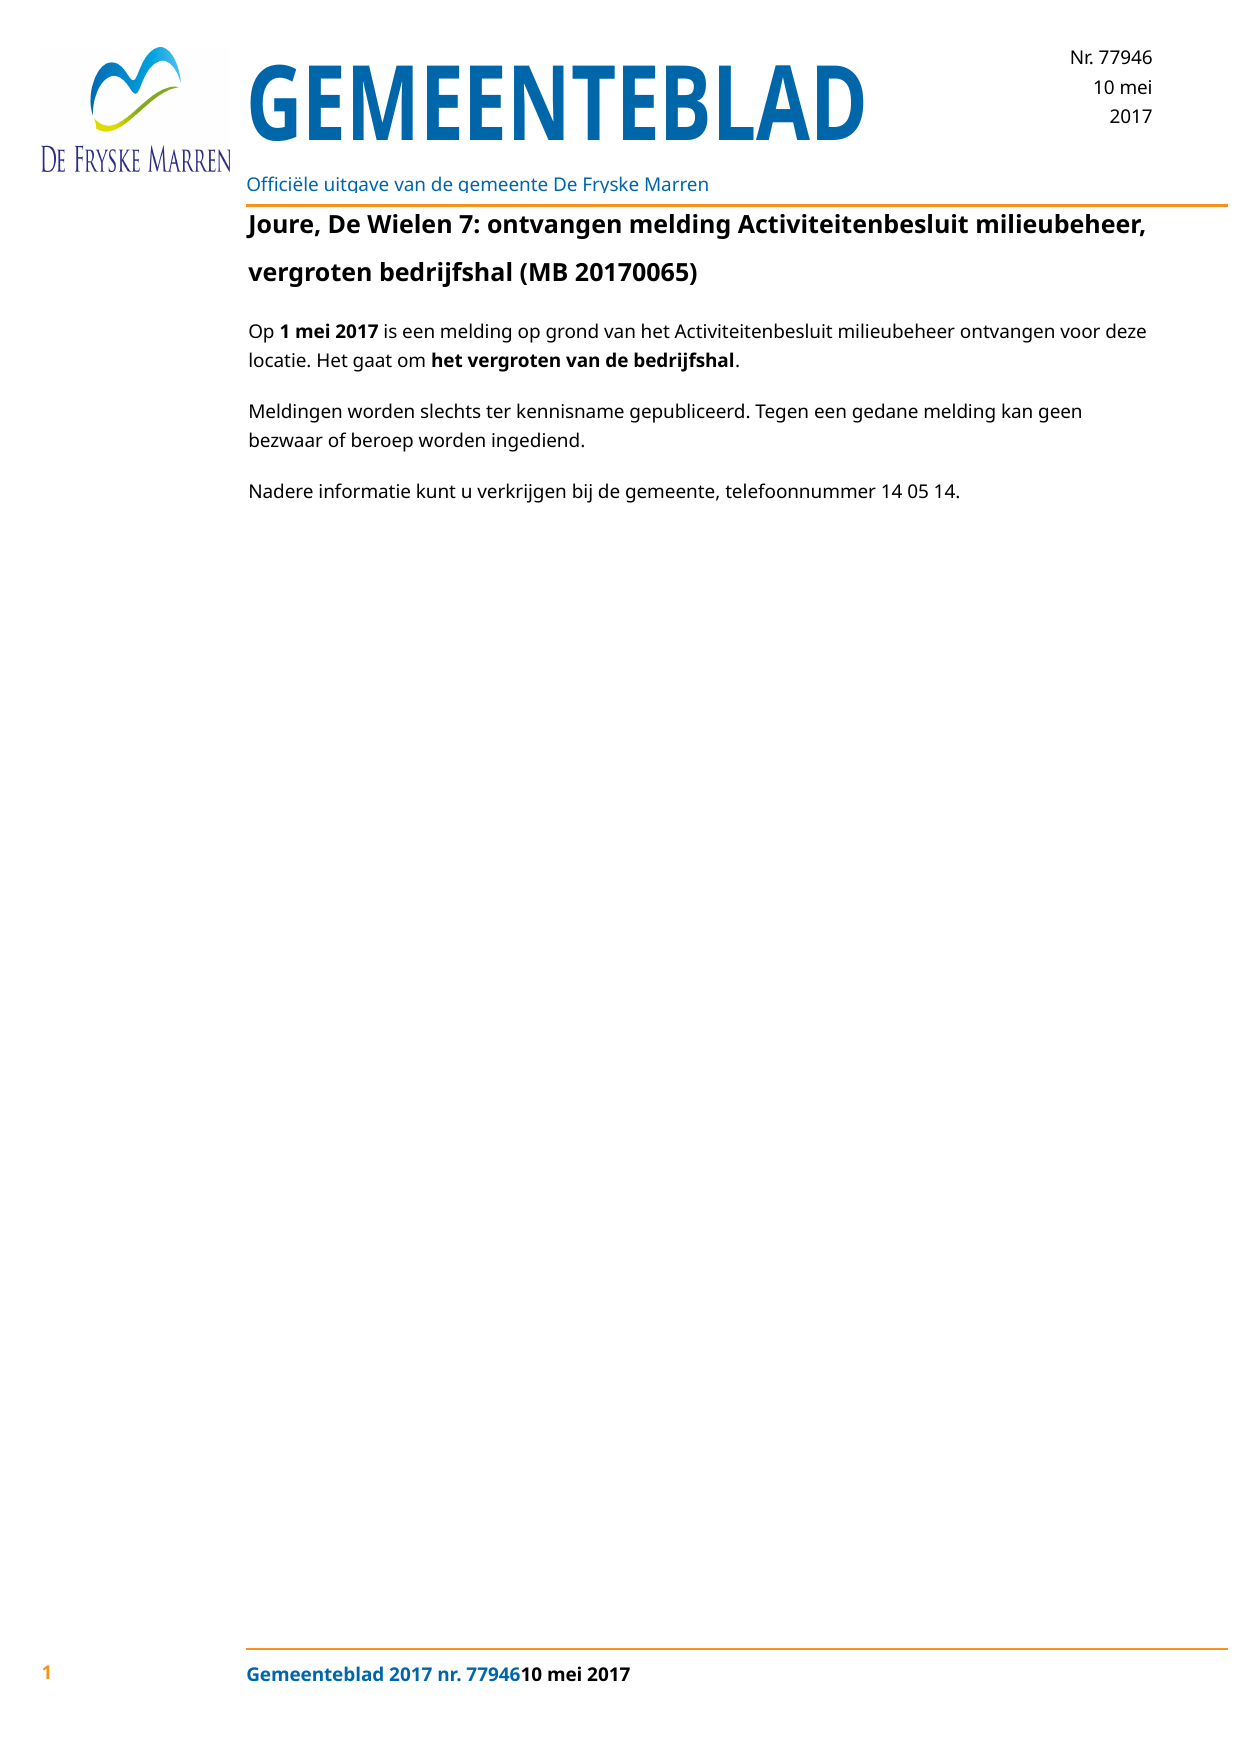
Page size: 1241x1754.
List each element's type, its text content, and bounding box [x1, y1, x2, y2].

text Op 1 mei 2017 is een melding op grond van het Activiteitenbesluit milieubeheer ontvangen voor deze locatie. Het gaat om het vergroten van de bedrijfshal. [248, 318, 1152, 373]
text Meldingen worden slechts ter kennisname gepubliceerd. Tegen een gedane melding kan geen bezwaar of beroep worden ingediend. [248, 398, 1152, 453]
text Nadere informatie kunt u verkrijgen bij de gemeente, telefoonnummer 14 05 14. [248, 478, 1152, 504]
text Joure, De Wielen 7: ontvangen melding Activiteitenbesluit milieubeheer, vergroten bedrijfshal (MB 20170065) [248, 207, 1152, 288]
picture [41, 47, 231, 172]
